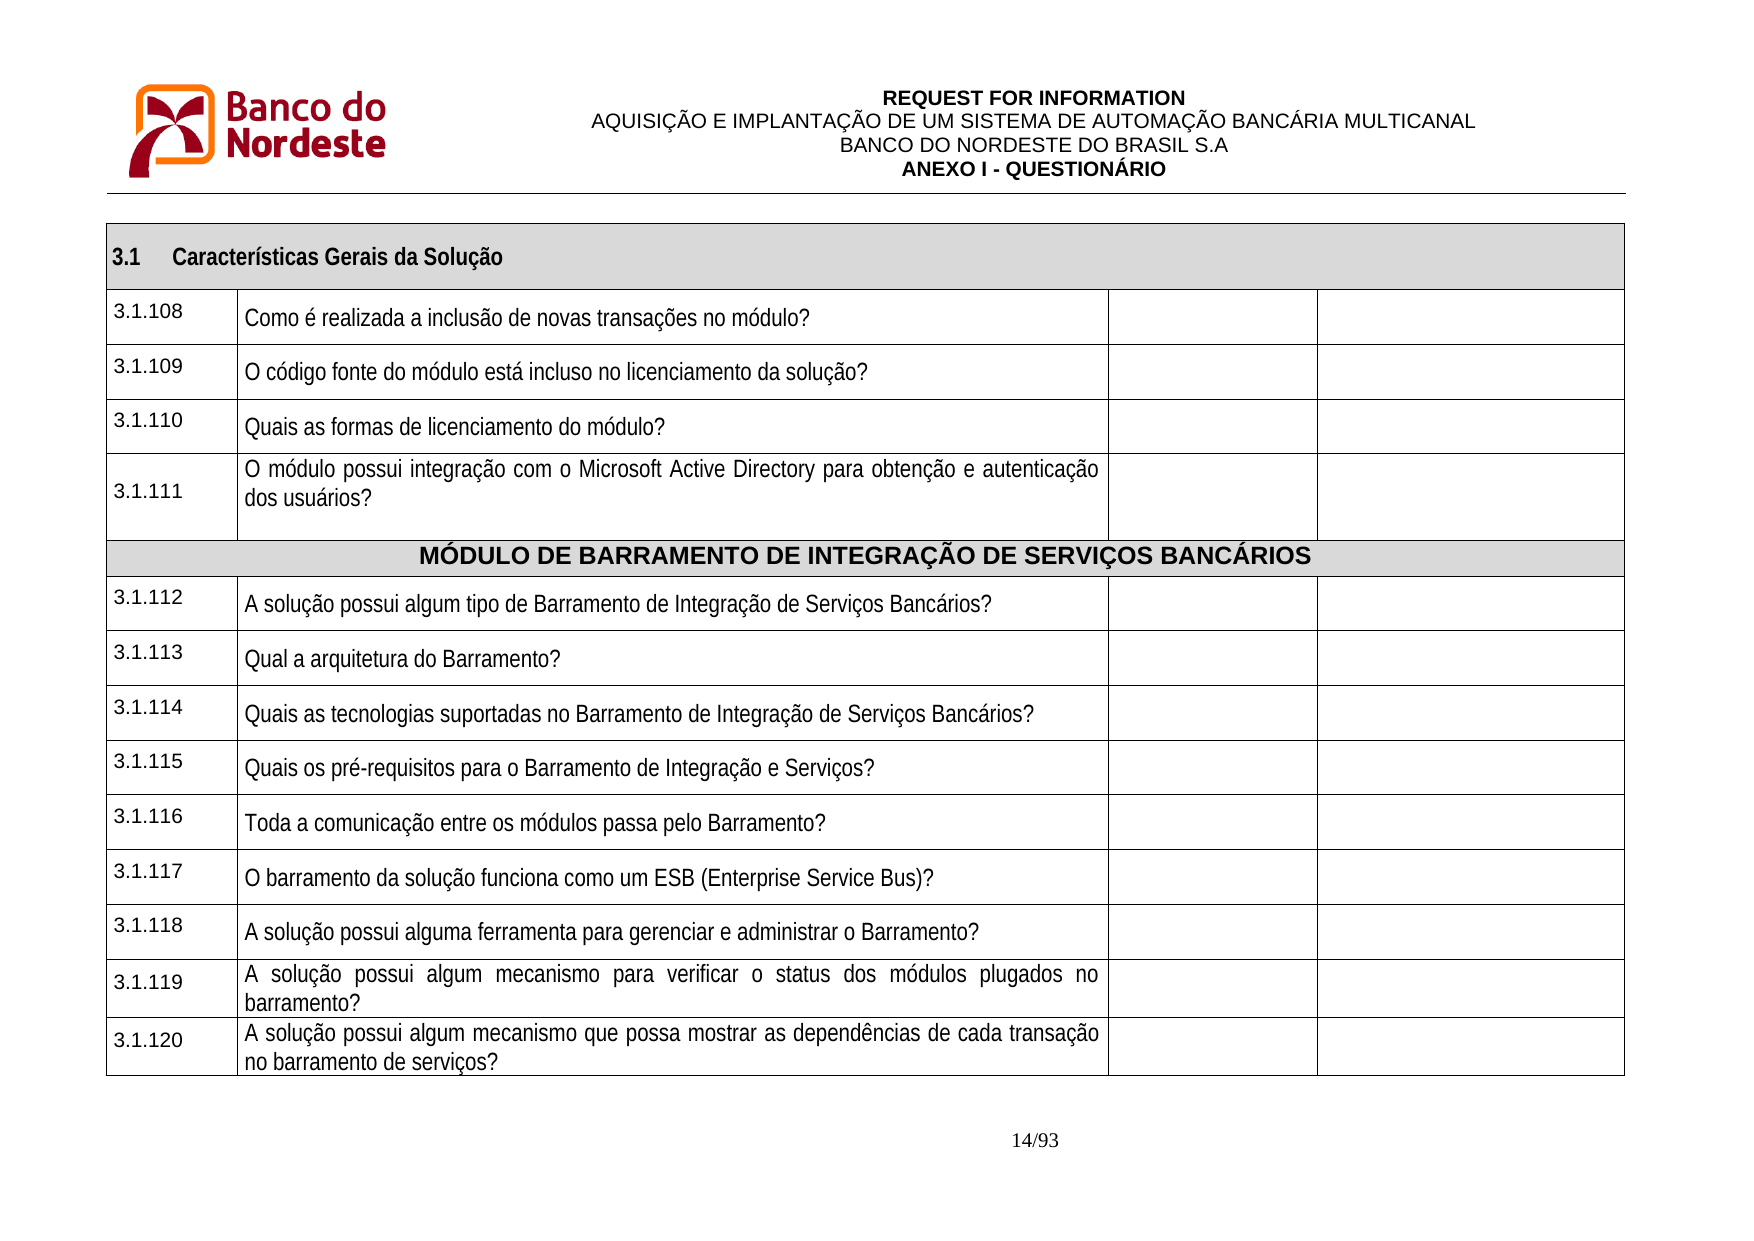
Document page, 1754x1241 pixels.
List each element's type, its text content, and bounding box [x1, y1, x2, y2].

table_cell [107, 960, 237, 1017]
table_cell [1318, 454, 1624, 540]
table_cell [1109, 454, 1317, 540]
table_cell Quais as formas de licenciamento do módulo? [238, 400, 1108, 453]
table_cell Quais as tecnologias suportadas no Barramento de Integração de Serviços Bancários? [238, 686, 1108, 740]
table_cell [1109, 850, 1317, 904]
table_cell [1109, 345, 1317, 398]
table_cell [107, 850, 237, 904]
table_cell Qual a arquitetura do Barramento? [238, 631, 1108, 685]
table_cell [107, 631, 237, 685]
table_cell [107, 290, 237, 344]
table_cell [107, 905, 237, 958]
table_cell [107, 686, 237, 740]
table_cell [107, 454, 237, 540]
table_cell [107, 577, 237, 630]
table_cell [1109, 795, 1317, 849]
table_cell [107, 400, 237, 453]
table_cell [1318, 686, 1624, 740]
table_cell [1318, 795, 1624, 849]
table_cell [1109, 400, 1317, 453]
table_cell [1109, 960, 1317, 1017]
table_cell O barramento da solução funciona como um ESB (Enterprise Service Bus)? [238, 850, 1108, 904]
table_cell [1109, 1018, 1317, 1075]
table_cell [1109, 577, 1317, 630]
table_header Características Gerais da Solução [107, 224, 1624, 289]
table_cell [107, 741, 237, 794]
table_cell [1109, 290, 1317, 344]
table_cell [1109, 741, 1317, 794]
table_cell [1318, 741, 1624, 794]
table_cell [1109, 686, 1317, 740]
table_cell [107, 345, 237, 398]
table_cell A solução possui alguma ferramenta para gerenciar e administrar o Barramento? [238, 905, 1108, 958]
table_cell [107, 1018, 237, 1075]
table_cell [1318, 400, 1624, 453]
table_cell [1318, 850, 1624, 904]
table_cell [1318, 345, 1624, 398]
table_cell [1318, 960, 1624, 1017]
table_cell [1318, 1018, 1624, 1075]
table_cell A solução possui algum mecanismo para verificar o status dos módulos plugados no barramento? [238, 960, 1108, 1017]
table_cell [1318, 290, 1624, 344]
table_cell A solução possui algum tipo de Barramento de Integração de Serviços Bancários? [238, 577, 1108, 630]
table_cell [1109, 631, 1317, 685]
table_cell [1318, 905, 1624, 958]
table_cell Toda a comunicação entre os módulos passa pelo Barramento? [238, 795, 1108, 849]
table_cell [1318, 631, 1624, 685]
table_cell [1109, 905, 1317, 958]
table_cell Quais os pré-requisitos para o Barramento de Integração e Serviços? [238, 741, 1108, 794]
table_cell MÓDULO DE BARRAMENTO DE INTEGRAÇÃO DE SERVIÇOS BANCÁRIOS [107, 541, 1624, 576]
table_cell [1318, 577, 1624, 630]
table_cell O código fonte do módulo está incluso no licenciamento da solução? [238, 345, 1108, 398]
table_cell Como é realizada a inclusão de novas transações no módulo? [238, 290, 1108, 344]
table_cell O módulo possui integração com o Microsoft Active Directory para obtenção e autenticação dos usuários? [238, 454, 1108, 540]
table_cell A solução possui algum mecanismo que possa mostrar as dependências de cada transação no barramento de serviços? [238, 1018, 1108, 1075]
table_cell [107, 795, 237, 849]
